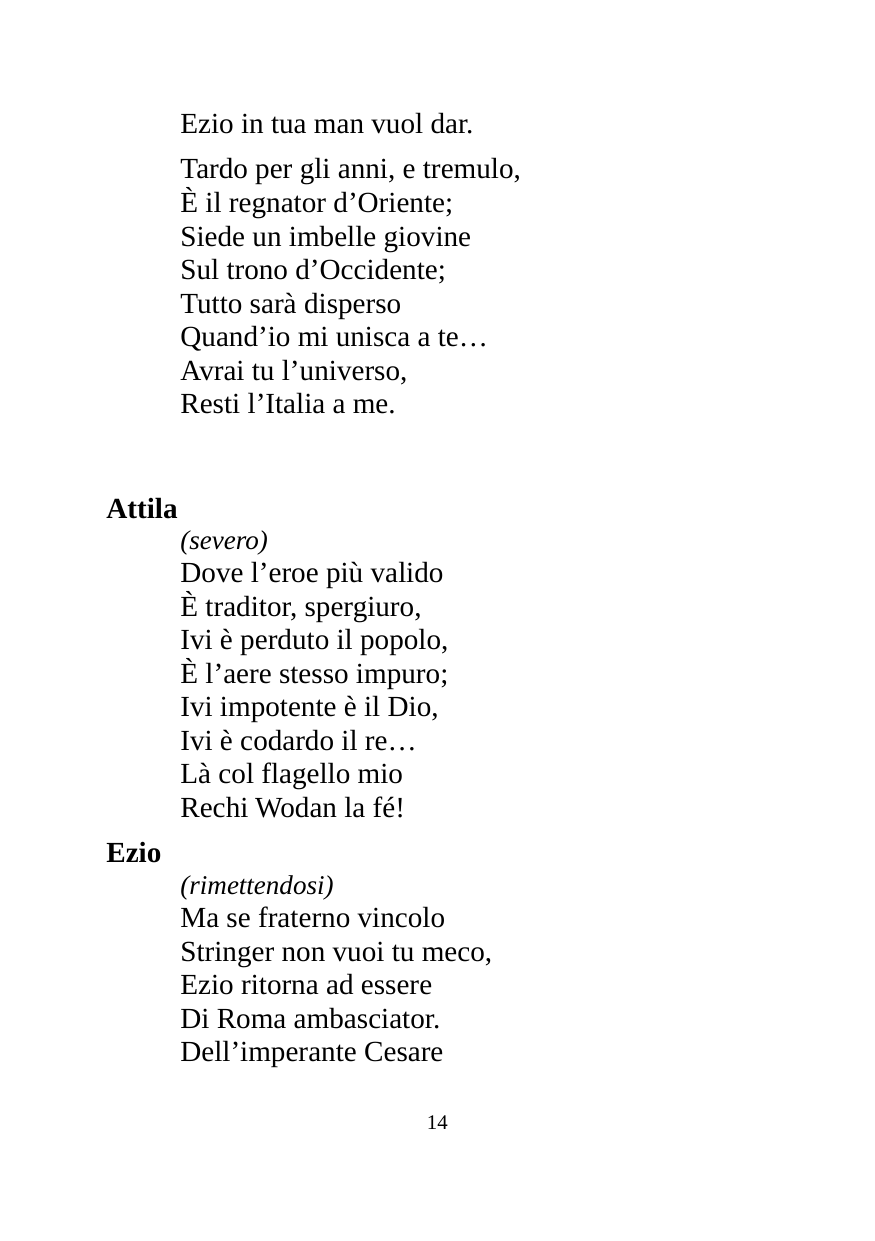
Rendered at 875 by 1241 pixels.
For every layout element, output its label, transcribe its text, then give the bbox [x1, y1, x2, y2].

text (rimettendosi) Ma se fraterno vincolo Stringer non vuoi tu meco, Ezio ritorna ad essere Di Roma ambasciator. Dell’imperante Cesare [180, 869, 768, 1068]
text Ezio [106, 836, 768, 869]
text Attila [106, 491, 768, 524]
text Tardo per gli anni, e tremulo, È il regnator d’Oriente; Siede un imbelle giovine Sul trono d’Occidente; Tutto sarà disperso Quand’io mi unisca a te… Avrai tu l’universo, Resti l’Italia a me. [180, 152, 768, 420]
text Ezio in tua man vuol dar. [180, 106, 768, 140]
text (severo) Dove l’eroe più valido È traditor, spergiuro, Ivi è perduto il popolo, È l’aere stesso impuro; Ivi impotente è il Dio, Ivi è codardo il re… Là col flagello mio Rechi Wodan la fé! [180, 524, 768, 824]
